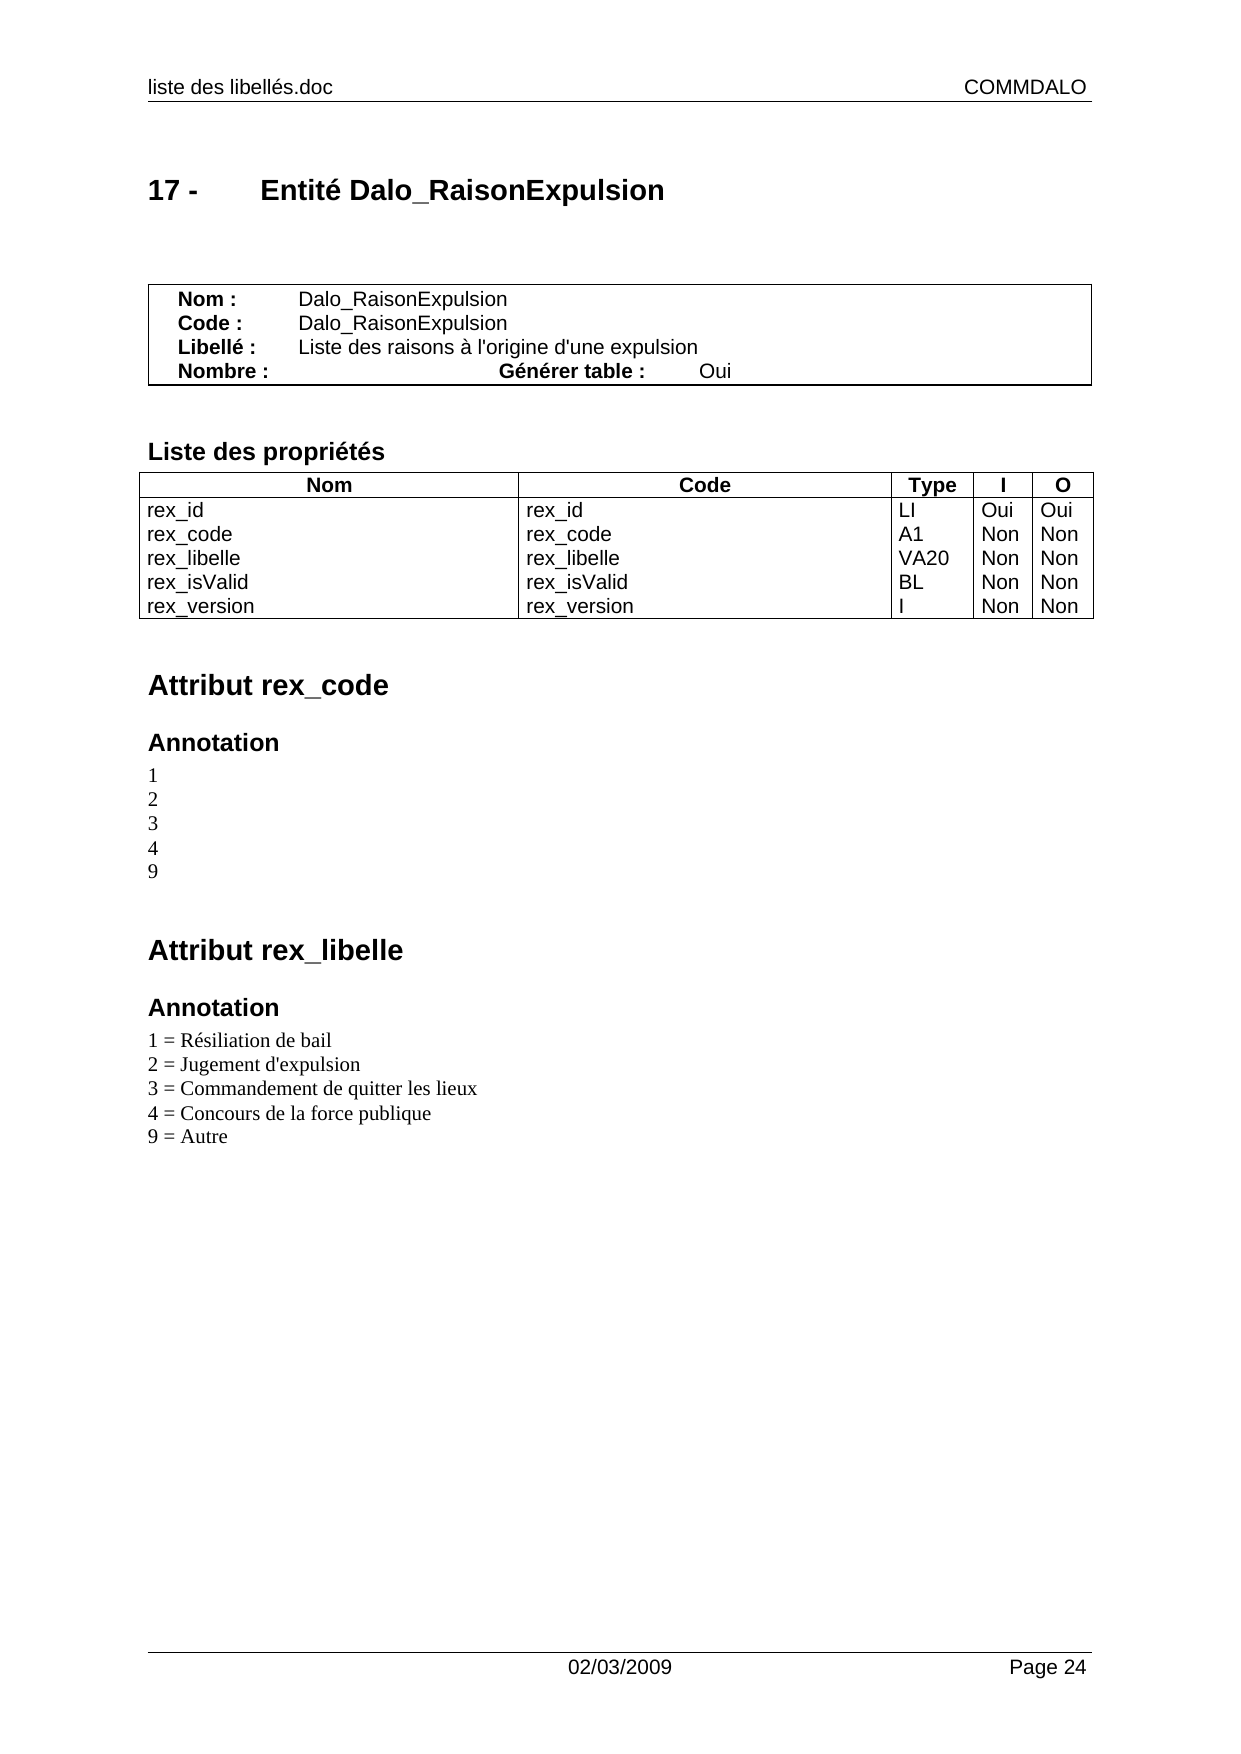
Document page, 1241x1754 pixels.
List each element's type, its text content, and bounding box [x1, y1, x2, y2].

text 3 = Commandement de quitter les lieux [148, 1076, 1092, 1100]
text Attribut rex_libelle [148, 933, 1092, 966]
table_cell rex_code [140, 522, 518, 546]
text Liste des propriétés [148, 437, 1092, 465]
table_cell rex_isValid [519, 570, 891, 593]
table_cell A1 [892, 522, 973, 546]
table_cell rex_version [519, 594, 891, 617]
text Annotation [148, 728, 1092, 757]
table_header Code [519, 473, 891, 497]
text 4 [148, 835, 1092, 859]
table_header I [974, 473, 1032, 497]
table_header Nom [140, 473, 518, 497]
table_cell VA20 [892, 546, 973, 569]
text 2 [148, 787, 1092, 811]
table_cell rex_isValid [140, 570, 518, 593]
table_cell Non [974, 546, 1032, 569]
text 9 [148, 859, 1092, 883]
table_cell Non [974, 570, 1032, 593]
list Entité Dalo_RaisonExpulsion [148, 173, 1092, 206]
table_cell rex_id [140, 498, 518, 522]
table_cell Non [1033, 546, 1093, 569]
text Nom : Dalo_RaisonExpulsion Code : Dalo_RaisonExpulsion Libellé : Liste des raisons à l'origine d'une expulsion Nombre : Générer table : Oui [149, 285, 1091, 384]
text 1 = Résiliation de bail [148, 1028, 1092, 1052]
table_cell Non [974, 522, 1032, 546]
text 4 = Concours de la force publique [148, 1100, 1092, 1124]
table_cell Non [1033, 522, 1093, 546]
table_header O [1033, 473, 1093, 497]
table_cell BL [892, 570, 973, 593]
table_cell rex_id [519, 498, 891, 522]
text 3 [148, 811, 1092, 835]
table_cell rex_version [140, 594, 518, 617]
table_header Type [892, 473, 973, 497]
table_cell Non [1033, 570, 1093, 593]
table_cell rex_libelle [519, 546, 891, 569]
table_cell LI [892, 498, 973, 522]
table_cell I [892, 594, 973, 617]
table_cell Oui [974, 498, 1032, 522]
text 9 = Autre [148, 1124, 1092, 1148]
text 1 [148, 763, 1092, 787]
text Attribut rex_code [148, 668, 1092, 701]
text Annotation [148, 993, 1092, 1022]
table_cell rex_libelle [140, 546, 518, 569]
table_cell rex_code [519, 522, 891, 546]
text 2 = Jugement d'expulsion [148, 1052, 1092, 1076]
table_cell Non [974, 594, 1032, 617]
table_cell Oui [1033, 498, 1093, 522]
table_cell Non [1033, 594, 1093, 617]
